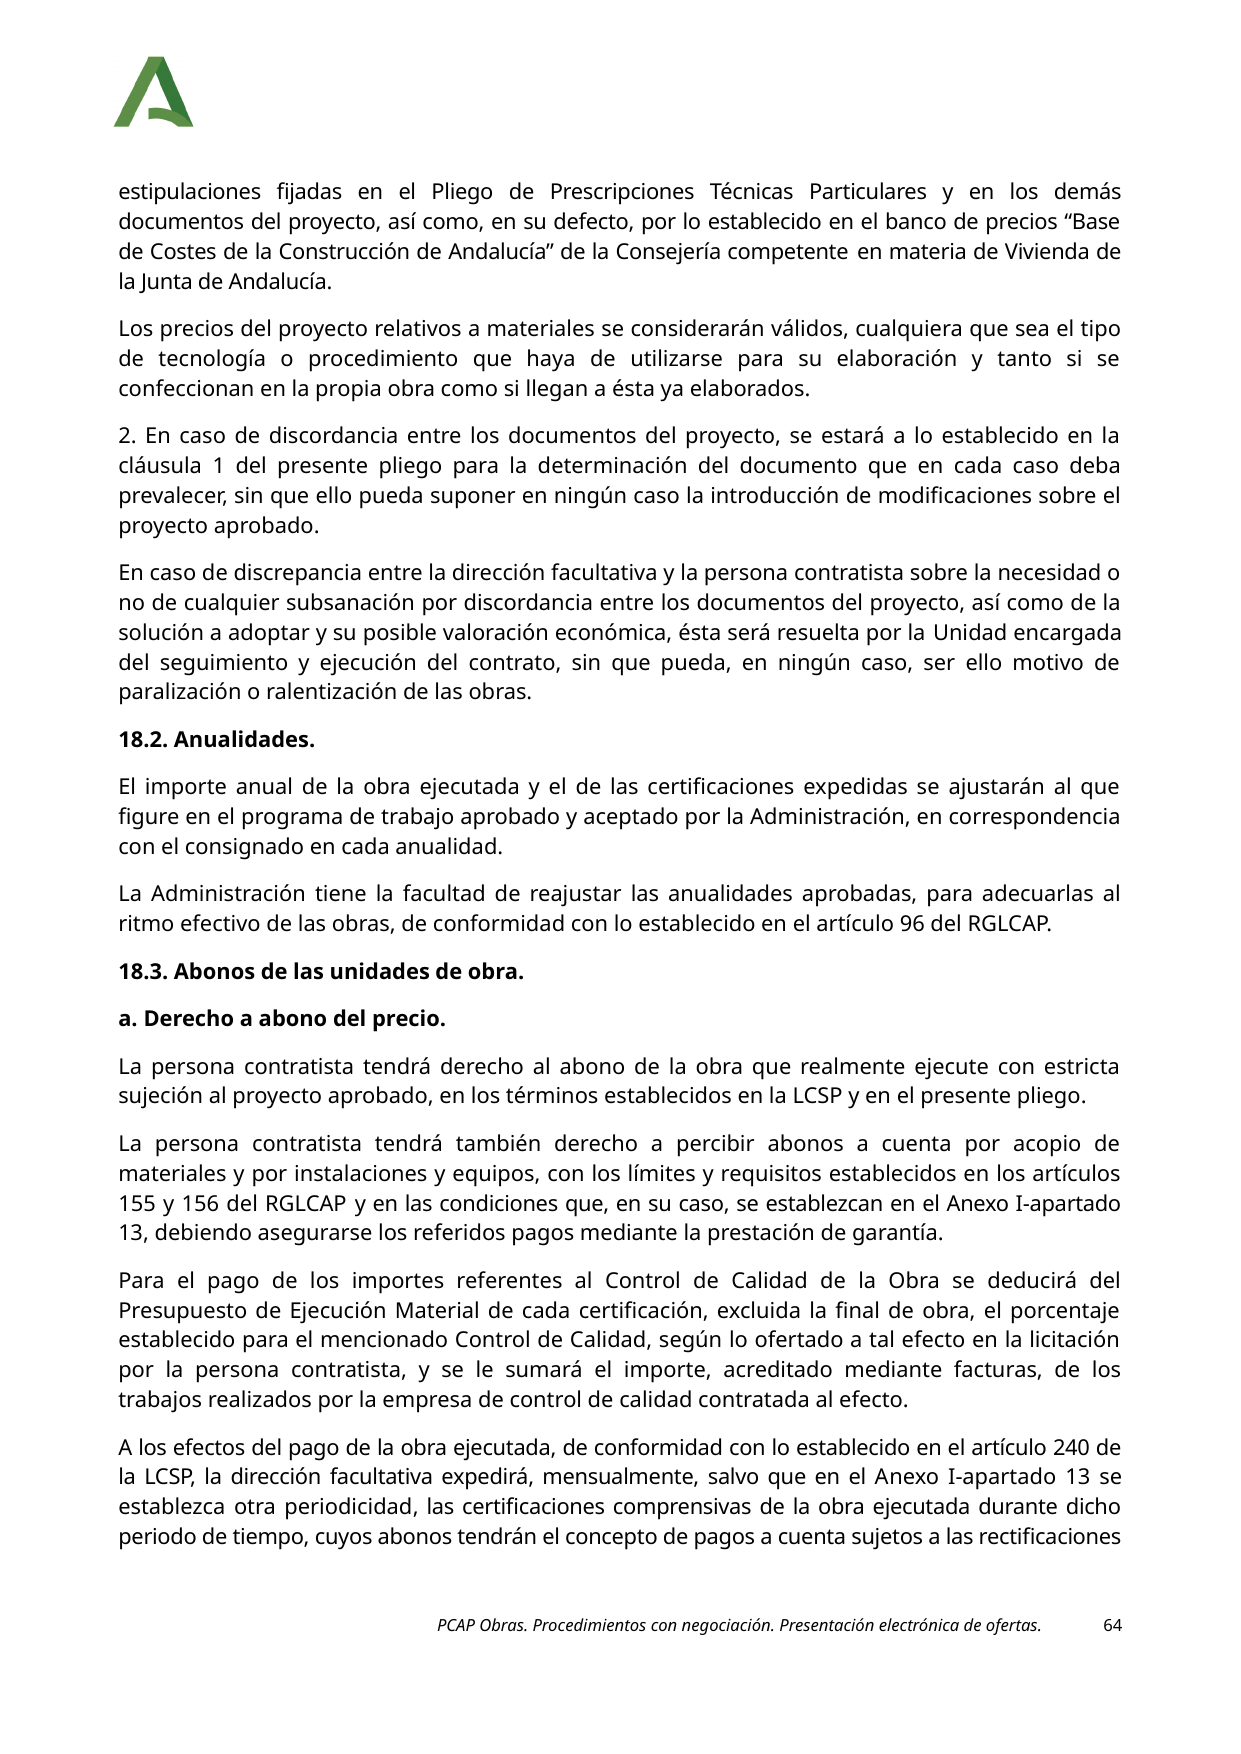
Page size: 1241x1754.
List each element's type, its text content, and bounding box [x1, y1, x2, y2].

text El importe anual de la obra ejecutada y el de las certificaciones expedidas se ajustarán al que figure en el programa de trabajo aprobado y aceptado por la Administración, en correspondencia con el consignado en cada anualidad. [118, 771, 1122, 861]
text En caso de discrepancia entre la dirección facultativa y la persona contratista sobre la necesidad o no de cualquier subsanación por discordancia entre los documentos del proyecto, así como de la solución a adoptar y su posible valoración económica, ésta será resuelta por la Unidad encargada del seguimiento y ejecución del contrato, sin que pueda, en ningún caso, ser ello motivo de paralización o ralentización de las obras. [118, 557, 1122, 706]
text Los precios del proyecto relativos a materiales se considerarán válidos, cualquiera que sea el tipo de tecnología o procedimiento que haya de utilizarse para su elaboración y tanto si se confeccionan en la propia obra como si llegan a ésta ya elaborados. [118, 313, 1122, 403]
text La Administración tiene la facultad de reajustar las anualidades aprobadas, para adecuarlas al ritmo efectivo de las obras, de conformidad con lo establecido en el artículo 96 del RGLCAP. [118, 878, 1122, 938]
text Para el pago de los importes referentes al Control de Calidad de la Obra se deducirá del Presupuesto de Ejecución Material de cada certificación, excluida la final de obra, el porcentaje establecido para el mencionado Control de Calidad, según lo ofertado a tal efecto en la licitación por la persona contratista, y se le sumará el importe, acreditado mediante facturas, de los trabajos realizados por la empresa de control de calidad contratada al efecto. [118, 1265, 1122, 1414]
subtitle 18.2. Anualidades. [118, 724, 1122, 754]
text La persona contratista tendrá también derecho a percibir abonos a cuenta por acopio de materiales y por instalaciones y equipos, con los límites y requisitos establecidos en los artículos 155 y 156 del RGLCAP y en las condiciones que, en su caso, se establezcan en el Anexo I-apartado 13, debiendo asegurarse los referidos pagos mediante la prestación de garantía. [118, 1128, 1122, 1247]
text La persona contratista tendrá derecho al abono de la obra que realmente ejecute con estricta sujeción al proyecto aprobado, en los términos establecidos en la LCSP y en el presente pliego. [118, 1051, 1122, 1110]
text A los efectos del pago de la obra ejecutada, de conformidad con lo establecido en el artículo 240 de la LCSP, la dirección facultativa expedirá, mensualmente, salvo que en el Anexo I-apartado 13 se establezca otra periodicidad, las certificaciones comprensivas de la obra ejecutada durante dicho periodo de tiempo, cuyos abonos tendrán el concepto de pagos a cuenta sujetos a las rectificaciones [118, 1432, 1122, 1551]
text 2. En caso de discordancia entre los documentos del proyecto, se estará a lo establecido en la cláusula 1 del presente pliego para la determinación del documento que en cada caso deba prevalecer, sin que ello pueda suponer en ningún caso la introducción de modificaciones sobre el proyecto aprobado. [118, 420, 1122, 539]
text a. Derecho a abono del precio. [118, 1003, 1122, 1033]
subtitle 18.3. Abonos de las unidades de obra. [118, 956, 1122, 986]
picture [109, 52, 198, 131]
text estipulaciones fijadas en el Pliego de Prescripciones Técnicas Particulares y en los demás documentos del proyecto, así como, en su defecto, por lo establecido en el banco de precios “Base de Costes de la Construcción de Andalucía” de la Consejería competente en materia de Vivienda de la Junta de Andalucía. [118, 176, 1122, 296]
